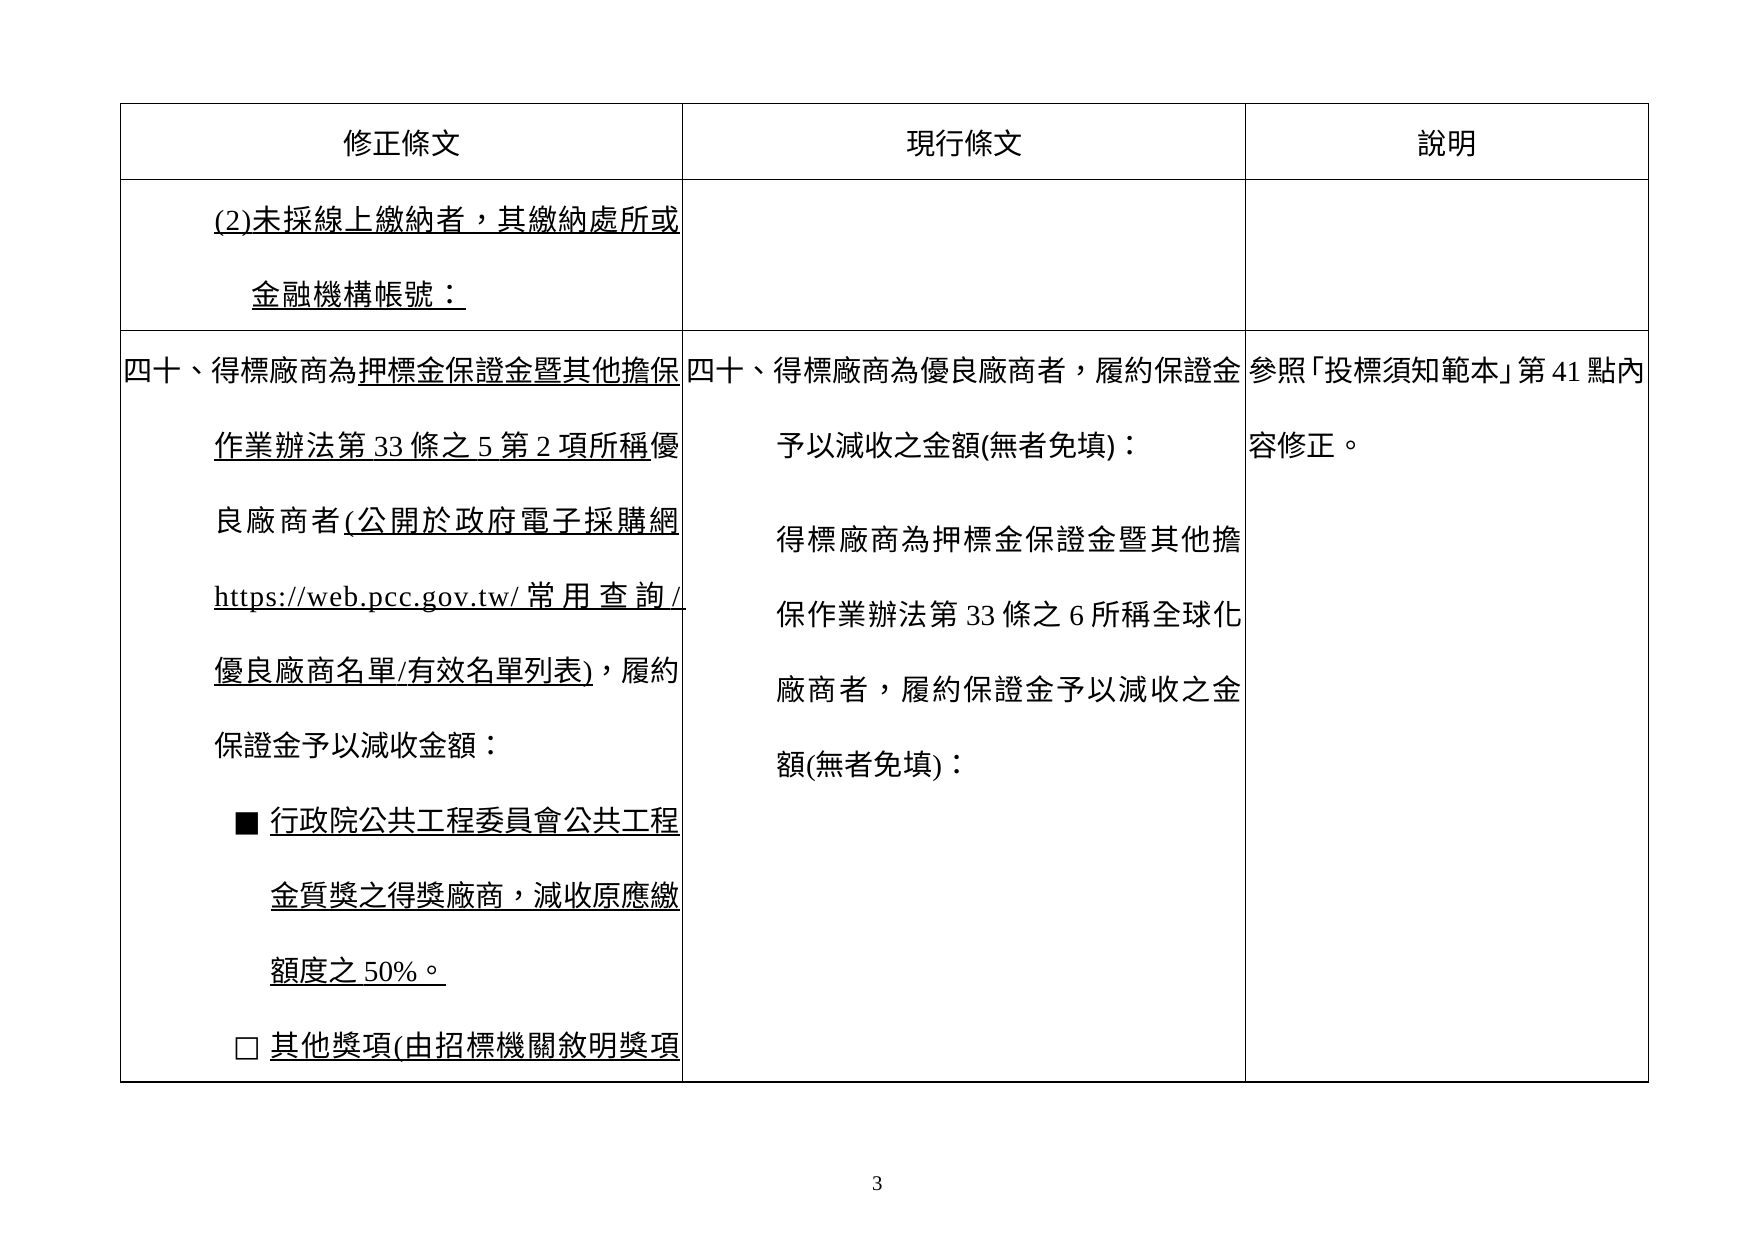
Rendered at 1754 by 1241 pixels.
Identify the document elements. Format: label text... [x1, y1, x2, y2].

table_cell [683, 180, 1245, 330]
table_cell 四十、得標廠商為押標金保證金暨其他擔保作業辦法第33條之5第2項所稱優良廠商者(公開於政府電子採購網https://web.pcc.gov.tw/常用查詢/優良廠商名單/有效名單列表)，履約保證金予以減收金額： 行政院公共工程委員會公共工程金質獎之得獎廠商，減收原應繳額度之50%。 其他獎項(由招標機關敘明獎項 [121, 331, 682, 1081]
table_cell (2)未採線上繳納者，其繳納處所或金融機構帳號： [121, 180, 682, 330]
table_header 說明 [1246, 104, 1648, 179]
table_header 修正條文 [121, 104, 682, 179]
table_cell [1246, 180, 1648, 330]
table_cell 四十、得標廠商為優良廠商者，履約保證金予以減收之金額(無者免填)： 得標廠商為押標金保證金暨其他擔保作業辦法第33條之6所稱全球化廠商者，履約保證金予以減收之金額(無者免填)： [683, 331, 1245, 1081]
table_cell 參照「投標須知範本」第41點內容修正。 [1246, 331, 1648, 1081]
table_header 現行條文 [683, 104, 1245, 179]
